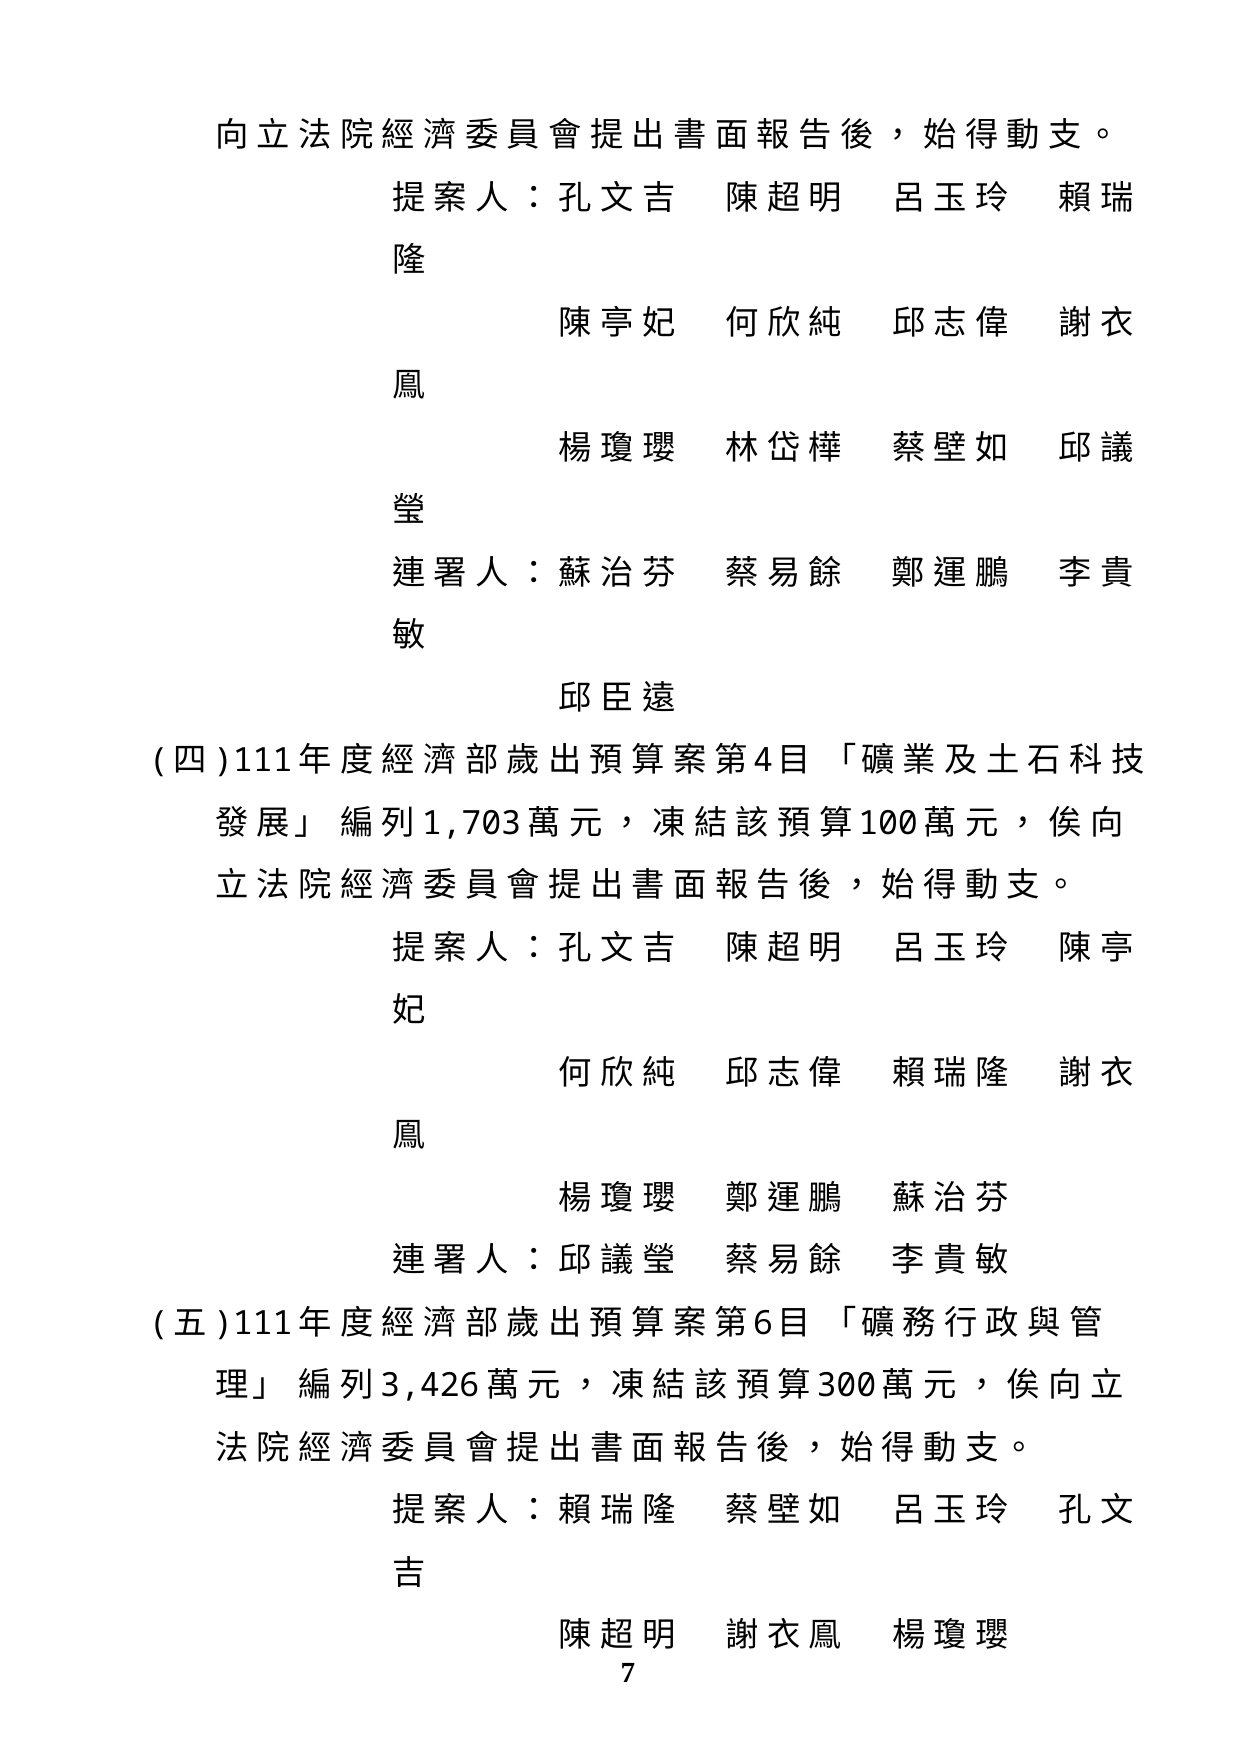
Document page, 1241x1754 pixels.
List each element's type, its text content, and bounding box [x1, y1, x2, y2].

text 楊瓊瓔 鄭運鵬 蘇治芬 [378, 1153, 1148, 1216]
text (五)111年度經濟部歲出預算案第6目「礦務行政與管理」編列3,426萬元，凍結該預算300萬元，俟向立法院經濟委員會提出書面報告後，始得動支。 [140, 1278, 1148, 1466]
text 何欣純 邱志偉 賴瑞隆 謝衣鳯 [378, 1028, 1148, 1153]
text (四)111年度經濟部歲出預算案第4目「礦業及土石科技發展」編列1,703萬元，凍結該預算100萬元，俟向立法院經濟委員會提出書面報告後，始得動支。 [140, 716, 1148, 903]
text 陳超明 謝衣鳯 楊瓊瓔 [378, 1591, 1148, 1653]
text 提案人：孔文吉 陳超明 呂玉玲 賴瑞隆 [378, 153, 1148, 278]
text 提案人：賴瑞隆 蔡壁如 呂玉玲 孔文吉 [378, 1466, 1148, 1591]
text 向立法院經濟委員會提出書面報告後，始得動支。 [140, 91, 1148, 153]
text 連署人：蘇治芬 蔡易餘 鄭運鵬 李貴敏 [378, 528, 1148, 653]
text 邱臣遠 [378, 653, 1148, 716]
text 連署人：邱議瑩 蔡易餘 李貴敏 [378, 1216, 1148, 1278]
text 楊瓊瓔 林岱樺 蔡壁如 邱議瑩 [378, 403, 1148, 528]
text 陳亭妃 何欣純 邱志偉 謝衣鳯 [378, 278, 1148, 403]
text 提案人：孔文吉 陳超明 呂玉玲 陳亭妃 [378, 903, 1148, 1028]
